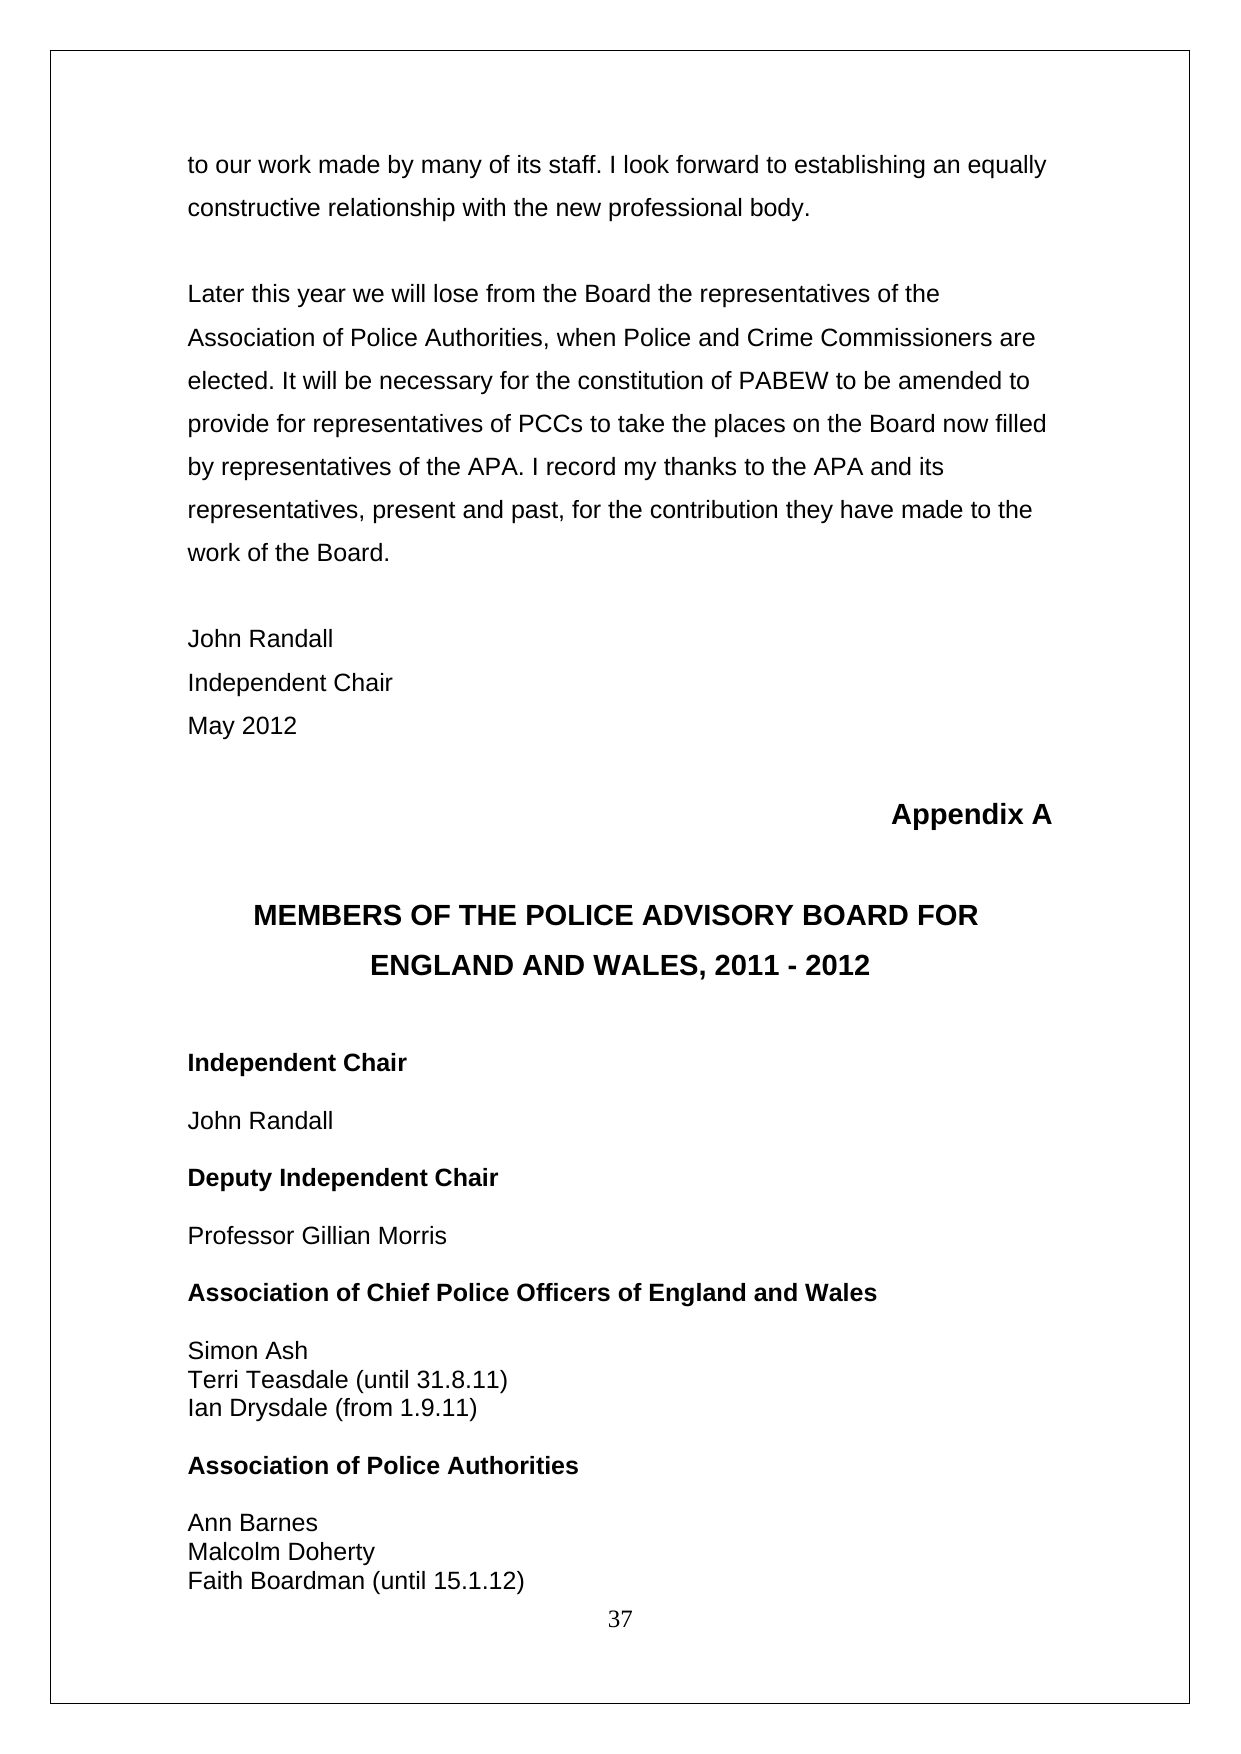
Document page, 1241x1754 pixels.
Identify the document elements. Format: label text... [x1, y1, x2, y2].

text Independent Chair [187, 1048, 1053, 1077]
text Ann Barnes [187, 1508, 1053, 1537]
text Professor Gillian Morris [187, 1221, 1053, 1250]
text Ian Drysdale (from 1.9.11) [187, 1393, 1053, 1422]
text Faith Boardman (until 15.1.12) [187, 1566, 1053, 1595]
text MEMBERS OF THE POLICE ADVISORY BOARD FOR [187, 897, 1053, 931]
text to our work made by many of its staff. I look forward to establishing an equally constructive relationship with the new professional body. [187, 150, 1053, 222]
text Terri Teasdale (until 31.8.11) [187, 1365, 1053, 1393]
text Later this year we will lose from the Board the representatives of the Association of Police Authorities, when Police and Crime Commissioners are elected. It will be necessary for the constitution of PABEW to be amended to provide for representatives of PCCs to take the places on the Board now filled by representatives of the APA. I record my thanks to the APA and its representatives, present and past, for the contribution they have made to the work of the Board. [187, 279, 1053, 567]
text Simon Ash [187, 1336, 1053, 1365]
text ENGLAND AND WALES, 2011 - 2012 [187, 948, 1053, 981]
text John Randall [187, 1106, 1053, 1135]
text Association of Chief Police Officers of England and Wales [187, 1278, 1053, 1307]
text John Randall [187, 624, 1053, 653]
text Malcolm Doherty [187, 1537, 1053, 1566]
text Appendix A [187, 797, 1053, 830]
text May 2012 [187, 711, 1053, 739]
text Independent Chair [187, 667, 1053, 696]
text Deputy Independent Chair [187, 1163, 1053, 1192]
text Association of Police Authorities [187, 1451, 1053, 1480]
